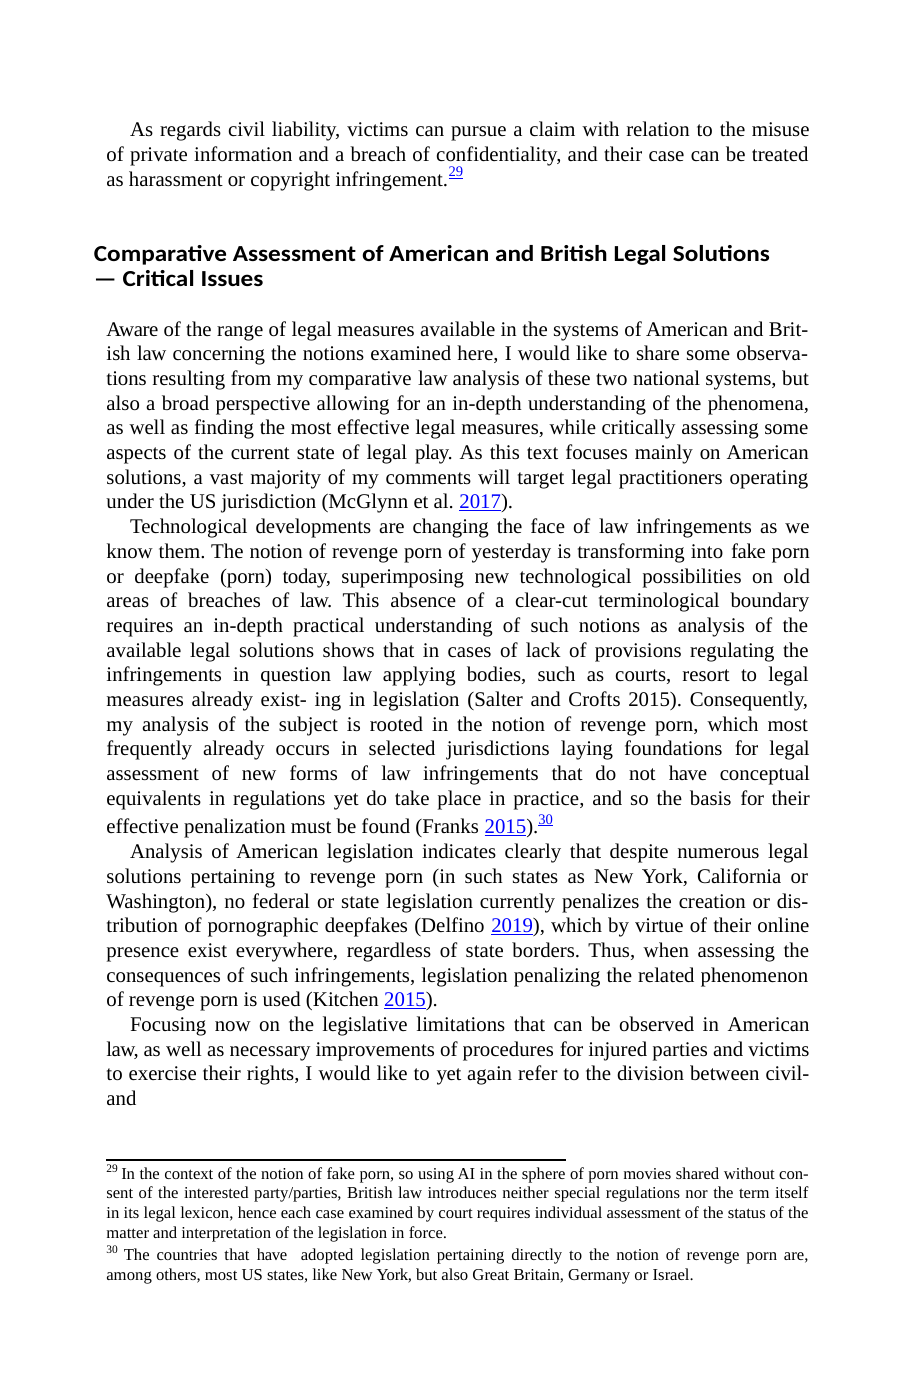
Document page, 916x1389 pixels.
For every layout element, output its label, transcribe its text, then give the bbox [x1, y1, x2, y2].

text 30 The countries that have adopted legislation pertaining directly to the notion of revenge porn are, among others, most US states, like New York, but also Great Britain, Germany or Israel. [106, 1243, 809, 1284]
subtitle Comparative Assessment of American and British Legal Solutions— Critical Issues [94, 241, 791, 291]
text As regards civil liability, victims can pursue a claim with relation to the misuse of private information and a breach of confidentiality, and their case can be treated as harassment or copyright infringement.29 [106, 116, 810, 191]
text Aware of the range of legal measures available in the systems of American and Brit- ish law concerning the notions examined here, I would like to share some observa- tions resulting from my comparative law analysis of these two national systems, but also a broad perspective allowing for an in-depth understanding of the phenomena, as well as finding the most effective legal measures, while critically assessing some aspects of the current state of legal play. As this text focuses mainly on American solutions, a vast majority of my comments will target legal practitioners operating under the US jurisdiction (McGlynn et al. 2017). [106, 317, 809, 513]
text Focusing now on the legislative limitations that can be observed in American law, as well as necessary improvements of procedures for injured parties and victims to exercise their rights, I would like to yet again refer to the division between civil- and [106, 1012, 810, 1110]
text 29 In the context of the notion of fake porn, so using AI in the sphere of porn movies shared without con- sent of the interested party/parties, British law introduces neither special regulations nor the term itself in its legal lexicon, hence each case examined by court requires individual assessment of the status of the matter and interpretation of the legislation in force. [106, 1155, 809, 1242]
text Technological developments are changing the face of law infringements as we know them. The notion of revenge porn of yesterday is transforming into fake porn or deepfake (porn) today, superimposing new technological possibilities on old areas of breaches of law. This absence of a clear-cut terminological boundary requires an in-depth practical understanding of such notions as analysis of the available legal solutions shows that in cases of lack of provisions regulating the infringements in question law applying bodies, such as courts, resort to legal measures already exist- ing in legislation (Salter and Crofts 2015). Consequently, my analysis of the subject is rooted in the notion of revenge porn, which most frequently already occurs in selected jurisdictions laying foundations for legal assessment of new forms of law infringements that do not have conceptual equivalents in regulations yet do take place in practice, and so the basis for their effective penalization must be found (Franks 2015).30 [106, 514, 810, 838]
text Analysis of American legislation indicates clearly that despite numerous legal solutions pertaining to revenge porn (in such states as New York, California or Washington), no federal or state legislation currently penalizes the creation or dis- tribution of pornographic deepfakes (Delfino 2019), which by virtue of their online presence exist everywhere, regardless of state borders. Thus, when assessing the consequences of such infringements, legislation penalizing the related phenomenon of revenge porn is used (Kitchen 2015). [106, 839, 809, 1011]
